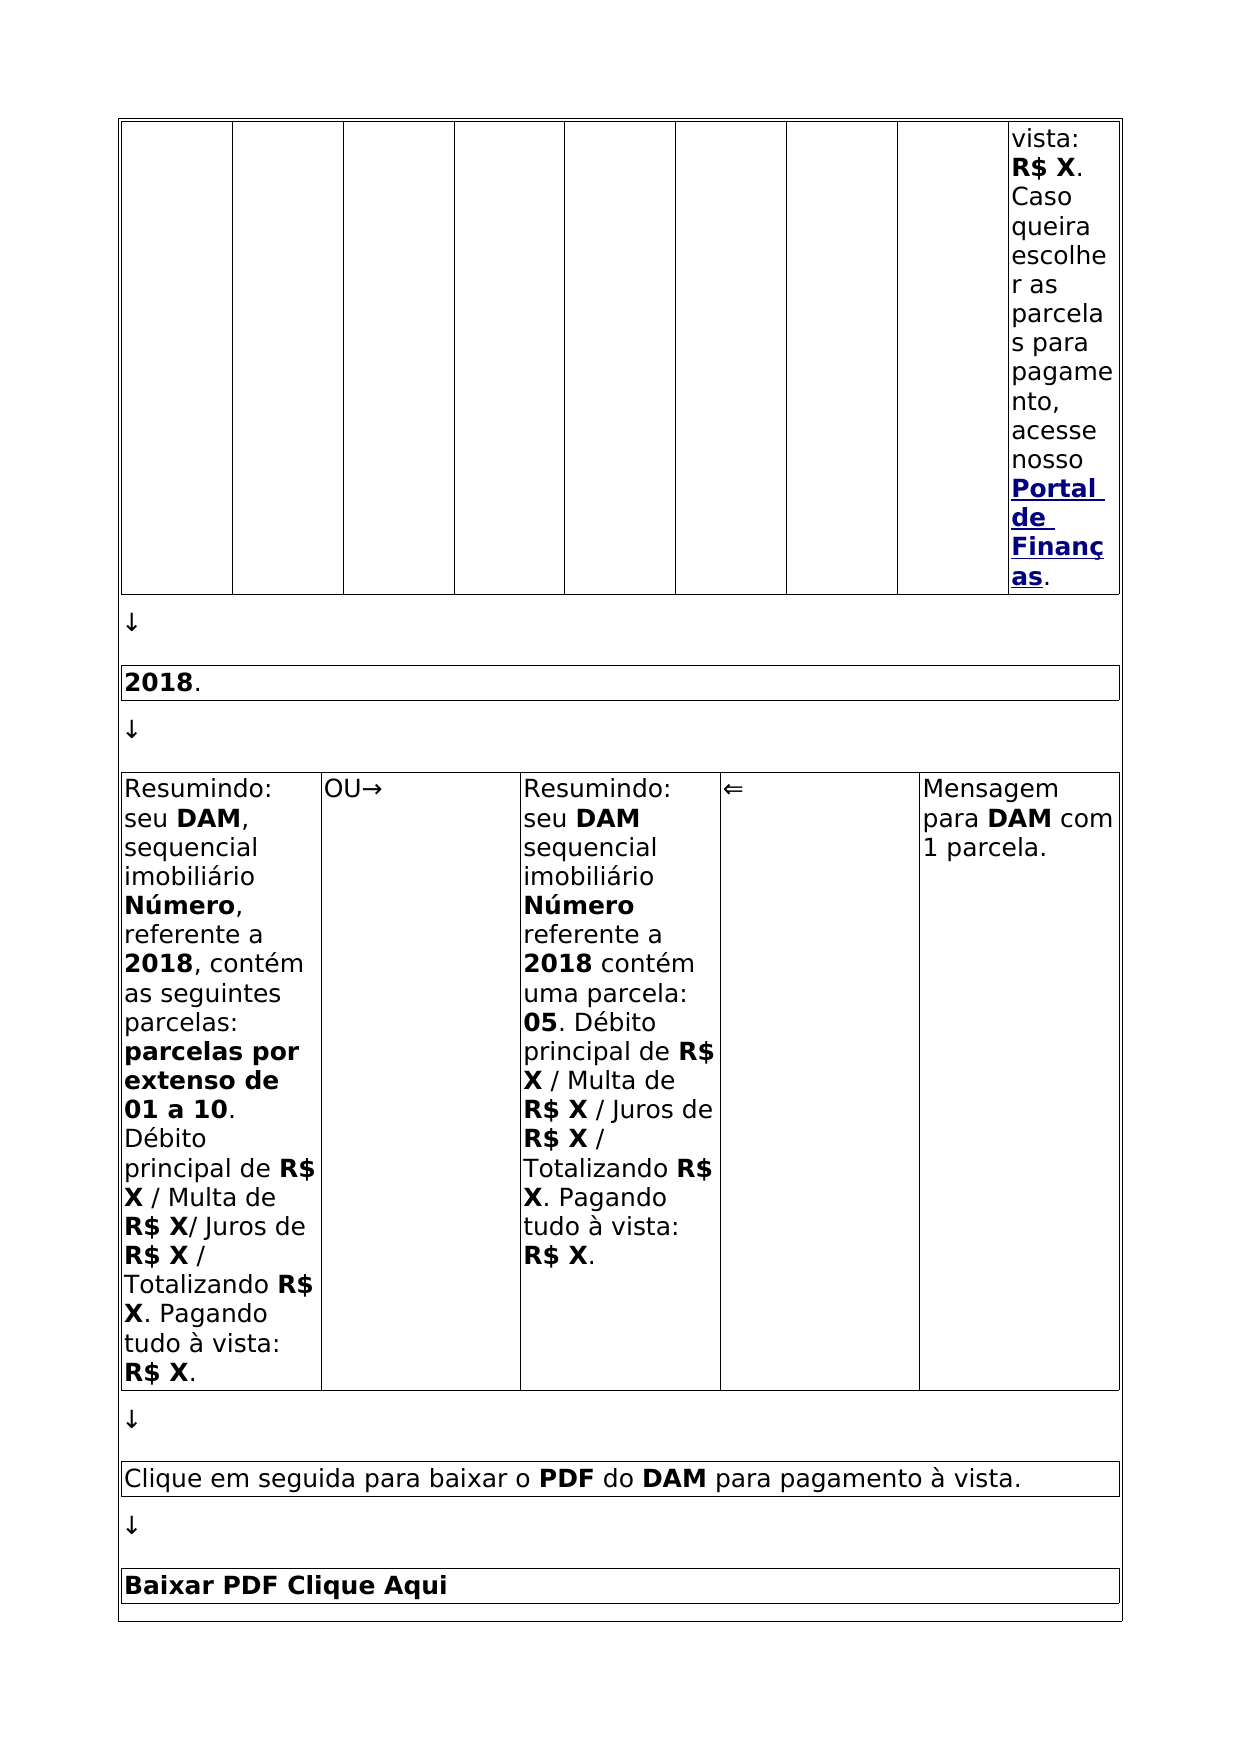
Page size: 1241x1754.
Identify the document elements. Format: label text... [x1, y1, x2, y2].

table_header [898, 122, 1008, 594]
table_header ⇐ [721, 773, 919, 1390]
table_header ↓ ↓ ↓ ↓ [119, 119, 1122, 1621]
table_header Resumindo: seu DAM, sequencial imobiliário Número, referente a 2018, contém as seguintes parcelas: parcelas por extenso de 01 a 10. Débito principal de R$ X / Multa de R$ X/ Juros de R$ X / Totalizando R$ X. Pagando tudo à vista: R$ X. [122, 773, 321, 1390]
table_header Mensagem para DAM com 1 parcela. [920, 773, 1119, 1390]
table_header Resumindo: seu DAM sequencial imobiliário Número referente a 2018 contém uma parcela: 05. Débito principal de R$ X / Multa de R$ X / Juros de R$ X / Totalizando R$ X. Pagando tudo à vista: R$ X. [521, 773, 720, 1390]
table_header [455, 122, 564, 594]
table_header [565, 122, 675, 594]
table_header OU→ [322, 773, 520, 1390]
table_header Baixar PDF Clique Aqui [122, 1569, 1119, 1603]
table_header [233, 122, 343, 594]
table_header Clique em seguida para baixar o PDF do DAM para pagamento à vista. [122, 1462, 1119, 1496]
table_header vista: R$ X. Caso queira escolher as parcelas para pagamento, acesse nosso Portal de Finanças. [1009, 122, 1119, 594]
table_header 2018. [122, 666, 1119, 700]
table_header [122, 122, 232, 594]
table_header [787, 122, 897, 594]
table_header [344, 122, 454, 594]
table_header [676, 122, 786, 594]
